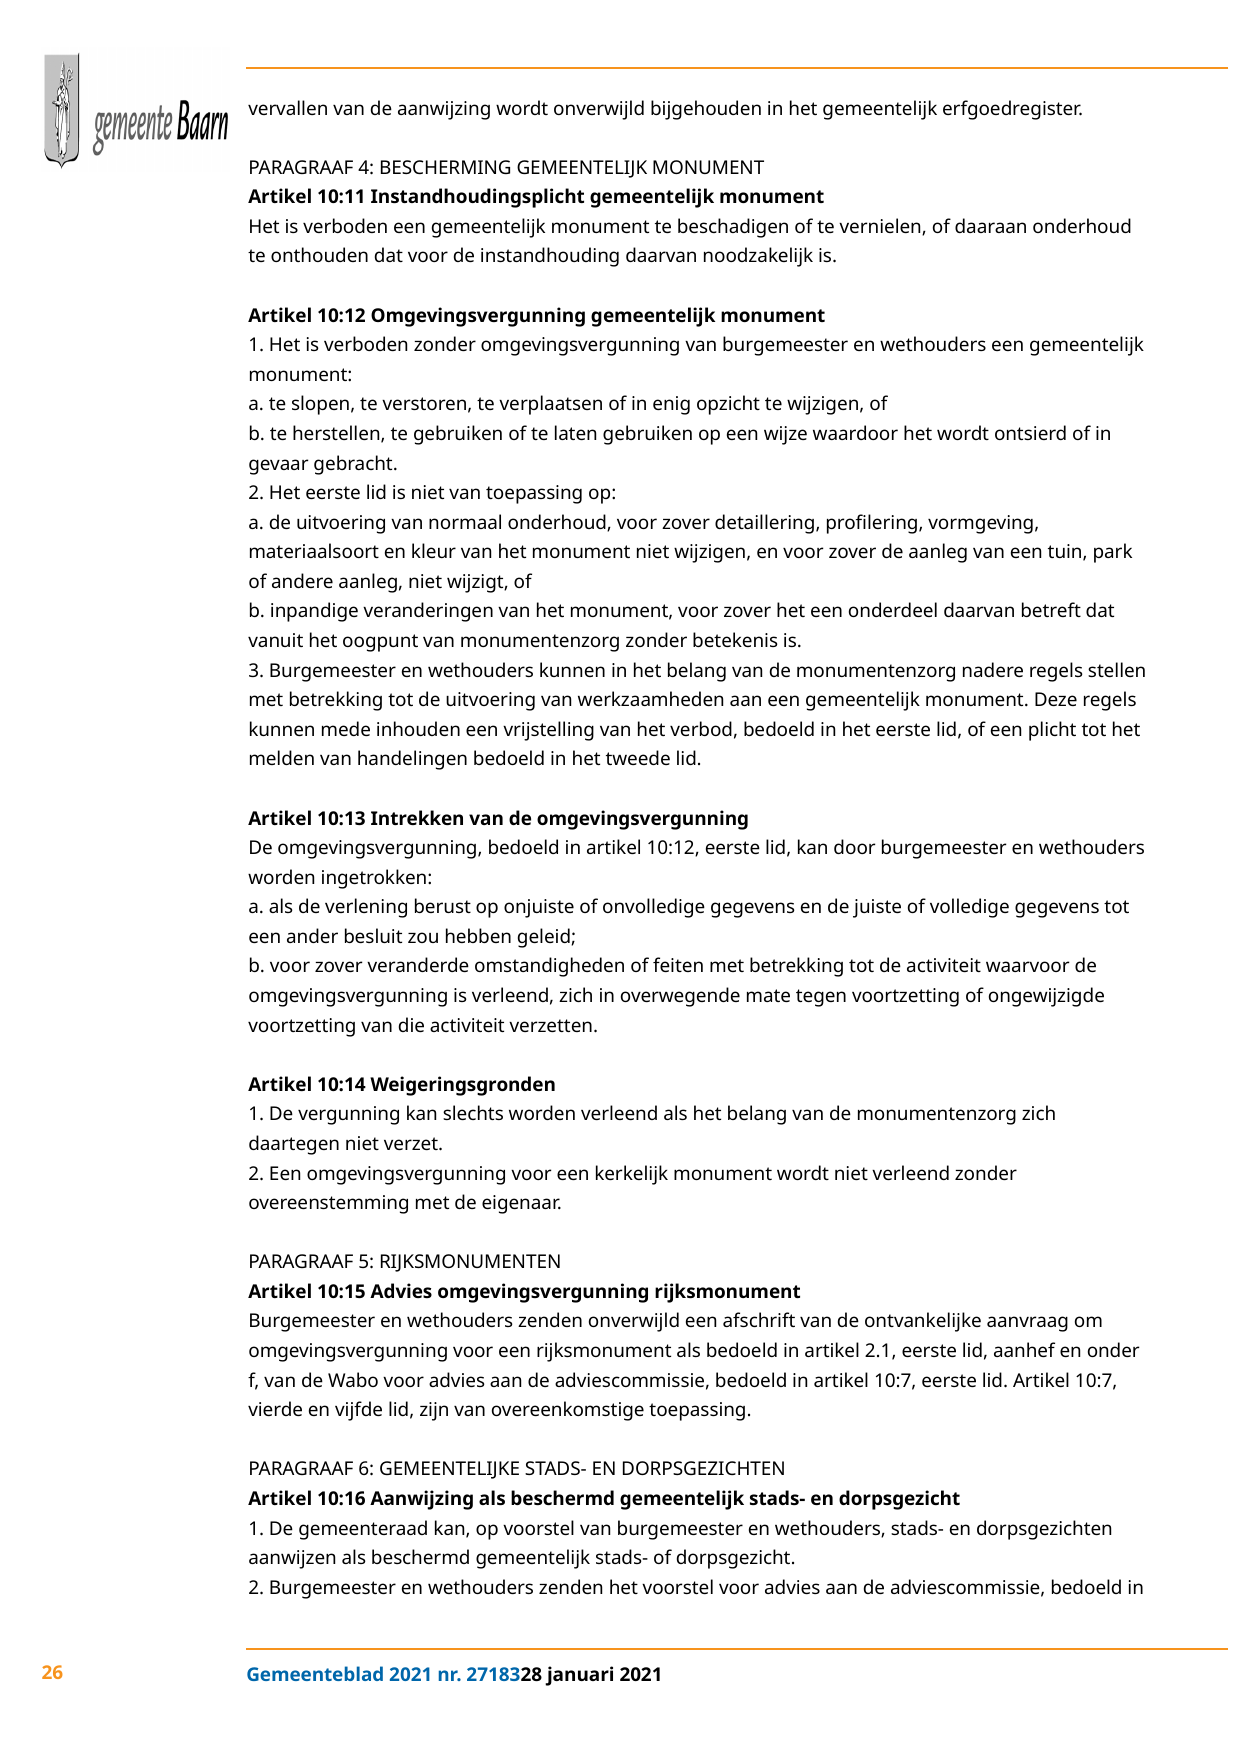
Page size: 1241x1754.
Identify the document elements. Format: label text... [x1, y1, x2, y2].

text 2. Een omgevingsvergunning voor een kerkelijk monument wordt niet verleend zonder overeenstemming met de eigenaar. [248, 1160, 1152, 1215]
text 3. Burgemeester en wethouders kunnen in het belang van de monumentenzorg nadere regels stellen met betrekking tot de uitvoering van werkzaamheden aan een gemeentelijk monument. Deze regels kunnen mede inhouden een vrijstelling van het verbod, bedoeld in het eerste lid, of een plicht tot het melden van handelingen bedoeld in het tweede lid. [248, 657, 1152, 771]
text 1. De gemeenteraad kan, op voorstel van burgemeester en wethouders, stads- en dorpsgezichten aanwijzen als beschermd gemeentelijk stads- of dorpsgezicht. [248, 1515, 1152, 1570]
text a. de uitvoering van normaal onderhoud, voor zover detaillering, profilering, vormgeving, materiaalsoort en kleur van het monument niet wijzigen, en voor zover de aanleg van een tuin, park of andere aanleg, niet wijzigt, of [248, 509, 1152, 594]
text Burgemeester en wethouders zenden onverwijld een afschrift van de ontvankelijke aanvraag om omgevingsvergunning voor een rijksmonument als bedoeld in artikel 2.1, eerste lid, aanhef en onder f, van de Wabo voor advies aan de adviescommissie, bedoeld in artikel 10:7, eerste lid. Artikel 10:7, vierde en vijfde lid, zijn van overeenkomstige toepassing. [248, 1308, 1152, 1422]
picture [41, 47, 231, 172]
text b. inpandige veranderingen van het monument, voor zover het een onderdeel daarvan betreft dat vanuit het oogpunt van monumentenzorg zonder betekenis is. [248, 598, 1152, 653]
text Artikel 10:13 Intrekken van de omgevingsvergunning [248, 805, 1152, 831]
text Artikel 10:16 Aanwijzing als beschermd gemeentelijk stads- en dorpsgezicht [248, 1485, 1152, 1511]
text PARAGRAAF 6: GEMEENTELIJKE STADS- EN DORPSGEZICHTEN [248, 1456, 1152, 1481]
text Artikel 10:11 Instandhoudingsplicht gemeentelijk monument [248, 183, 1152, 209]
text vervallen van de aanwijzing wordt onverwijld bijgehouden in het gemeentelijk erfgoedregister. [248, 95, 1152, 121]
text 2. Burgemeester en wethouders zenden het voorstel voor advies aan de adviescommissie, bedoeld in [248, 1574, 1152, 1600]
text Het is verboden een gemeentelijk monument te beschadigen of te vernielen, of daaraan onderhoud te onthouden dat voor de instandhouding daarvan noodzakelijk is. [248, 213, 1152, 268]
text a. als de verlening berust op onjuiste of onvolledige gegevens en de juiste of volledige gegevens tot een ander besluit zou hebben geleid; [248, 893, 1152, 949]
text Artikel 10:15 Advies omgevingsvergunning rijksmonument [248, 1278, 1152, 1304]
text a. te slopen, te verstoren, te verplaatsen of in enig opzicht te wijzigen, of [248, 391, 1152, 416]
text De omgevingsvergunning, bedoeld in artikel 10:12, eerste lid, kan door burgemeester en wethouders worden ingetrokken: [248, 834, 1152, 890]
text 1. De vergunning kan slechts worden verleend als het belang van de monumentenzorg zich daartegen niet verzet. [248, 1101, 1152, 1156]
text PARAGRAAF 4: BESCHERMING GEMEENTELIJK MONUMENT [248, 154, 1152, 180]
text 2. Het eerste lid is niet van toepassing op: [248, 479, 1152, 505]
text 1. Het is verboden zonder omgevingsvergunning van burgemeester en wethouders een gemeentelijk monument: [248, 331, 1152, 387]
text Artikel 10:14 Weigeringsgronden [248, 1071, 1152, 1097]
text PARAGRAAF 5: RIJKSMONUMENTEN [248, 1248, 1152, 1274]
text b. voor zover veranderde omstandigheden of feiten met betrekking tot de activiteit waarvoor de omgevingsvergunning is verleend, zich in overwegende mate tegen voortzetting of ongewijzigde voortzetting van die activiteit verzetten. [248, 953, 1152, 1038]
text b. te herstellen, te gebruiken of te laten gebruiken op een wijze waardoor het wordt ontsierd of in gevaar gebracht. [248, 420, 1152, 476]
text Artikel 10:12 Omgevingsvergunning gemeentelijk monument [248, 302, 1152, 328]
